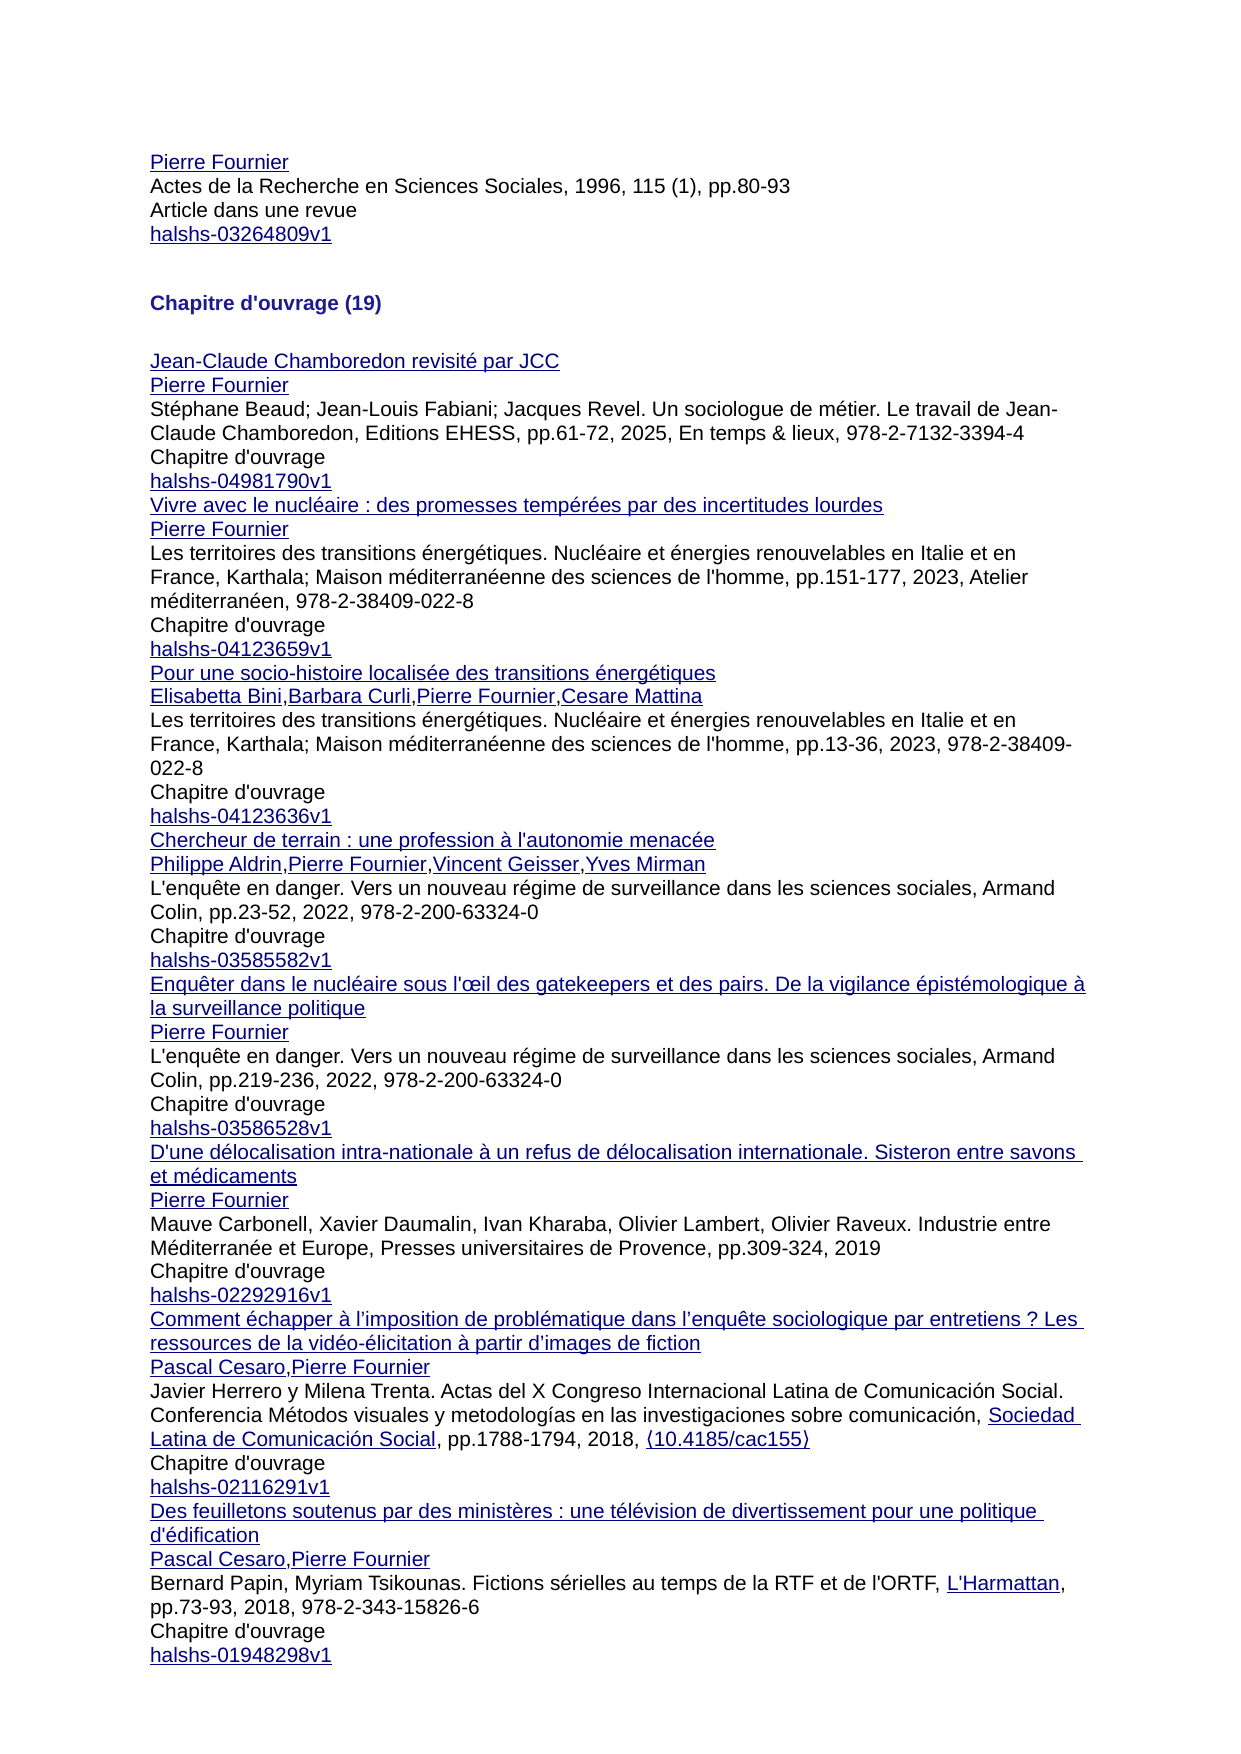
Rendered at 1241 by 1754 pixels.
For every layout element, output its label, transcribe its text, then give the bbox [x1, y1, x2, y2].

table_cell Pour une socio-histoire localisée des transitions énergétiques Elisabetta Bini,Barbara Curli,Pierre Fournier,Cesare Mattina Les territoires des transitions énergétiques. Nucléaire et énergies renouvelables en Italie et en France, Karthala; Maison méditerranéenne des sciences de l'homme, pp.13-36, 2023, 978-2-38409-022-8 Chapitre d'ouvrage halshs-04123636v1 [150, 660, 1090, 828]
subtitle Chapitre d'ouvrage (19) [150, 291, 1090, 314]
table_cell Pierre Fournier Actes de la Recherche en Sciences Sociales, 1996, 115 (1), pp.80-93 Article dans une revue halshs-03264809v1 [150, 150, 1090, 246]
table_cell Chercheur de terrain : une profession à l'autonomie menacée Philippe Aldrin,Pierre Fournier,Vincent Geisser,Yves Mirman L'enquête en danger. Vers un nouveau régime de surveillance dans les sciences sociales, Armand Colin, pp.23-52, 2022, 978-2-200-63324-0 Chapitre d'ouvrage halshs-03585582v1 [150, 828, 1090, 972]
table_cell Vivre avec le nucléaire : des promesses tempérées par des incertitudes lourdes Pierre Fournier Les territoires des transitions énergétiques. Nucléaire et énergies renouvelables en Italie et en France, Karthala; Maison méditerranéenne des sciences de l'homme, pp.151-177, 2023, Atelier méditerranéen, 978-2-38409-022-8 Chapitre d'ouvrage halshs-04123659v1 [150, 493, 1090, 660]
table_cell Enquêter dans le nucléaire sous l'œil des gatekeepers et des pairs. De la vigilance épistémologique à la surveillance politique Pierre Fournier L'enquête en danger. Vers un nouveau régime de surveillance dans les sciences sociales, Armand Colin, pp.219-236, 2022, 978-2-200-63324-0 Chapitre d'ouvrage halshs-03586528v1 [150, 972, 1090, 1139]
table_cell Des feuilletons soutenus par des ministères : une télévision de divertissement pour une politique d'édification Pascal Cesaro,Pierre Fournier Bernard Papin, Myriam Tsikounas. Fictions sérielles au temps de la RTF et de l'ORTF, L'Harmattan, pp.73-93, 2018, 978-2-343-15826-6 Chapitre d'ouvrage halshs-01948298v1 [150, 1499, 1090, 1667]
table_cell D'une délocalisation intra-nationale à un refus de délocalisation internationale. Sisteron entre savons et médicaments Pierre Fournier Mauve Carbonell, Xavier Daumalin, Ivan Kharaba, Olivier Lambert, Olivier Raveux. Industrie entre Méditerranée et Europe, Presses universitaires de Provence, pp.309-324, 2019 Chapitre d'ouvrage halshs-02292916v1 [150, 1140, 1090, 1307]
table_header Jean-Claude Chamboredon revisité par JCC Pierre Fournier Stéphane Beaud; Jean-Louis Fabiani; Jacques Revel. Un sociologue de métier. Le travail de Jean-Claude Chamboredon, Editions EHESS, pp.61-72, 2025, En temps & lieux, 978-2-7132-3394-4 Chapitre d'ouvrage halshs-04981790v1 [150, 349, 1090, 493]
table_cell Comment échapper à l’imposition de problématique dans l’enquête sociologique par entretiens ? Les ressources de la vidéo-élicitation à partir d’images de fiction Pascal Cesaro,Pierre Fournier Javier Herrero y Milena Trenta. Actas del X Congreso Internacional Latina de Comunicación Social. Conferencia Métodos visuales y metodologías en las investigaciones sobre comunicación, Sociedad Latina de Comunicación Social, pp.1788-1794, 2018, ⟨10.4185/cac155⟩ Chapitre d'ouvrage halshs-02116291v1 [150, 1307, 1090, 1499]
